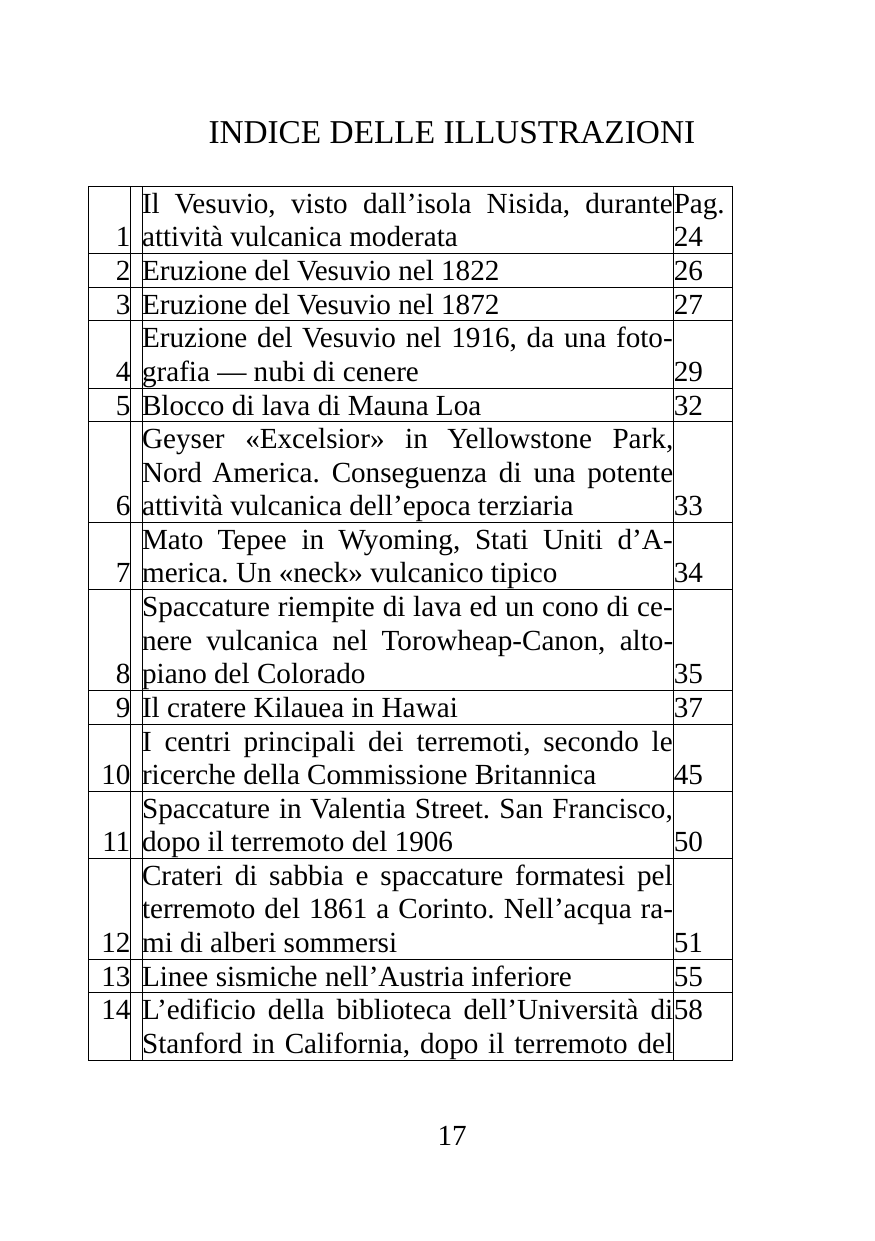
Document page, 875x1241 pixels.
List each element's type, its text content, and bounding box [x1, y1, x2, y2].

table_cell [131, 590, 142, 690]
table_cell [131, 254, 142, 287]
table_cell 10 [89, 725, 130, 791]
table_cell Crateri di sabbia e spaccature formatesi pel terremoto del 1861 a Corinto. Nell’acqua ra-mi di alberi sommersi [143, 859, 673, 959]
table_cell 14 [89, 993, 130, 1059]
table_cell 3 [89, 288, 130, 320]
table_cell 13 [89, 960, 130, 992]
table_cell Eruzione del Vesuvio nel 1872 [143, 288, 673, 320]
table_cell I centri principali dei terremoti, secondo le ricerche della Commissione Britannica [143, 725, 673, 791]
table_cell Eruzione del Vesuvio nel 1822 [143, 254, 673, 287]
table_cell 11 [89, 792, 130, 858]
table_cell 12 [89, 859, 130, 959]
table_cell [131, 792, 142, 858]
table_cell 26 [674, 288, 732, 320]
table_cell [131, 523, 142, 589]
table_cell [131, 725, 142, 791]
table_cell Eruzione del Vesuvio nel 1916, da una foto-grafia — nubi di cenere [143, 321, 673, 388]
table_cell 48 [674, 792, 732, 858]
table_cell Linee sismiche nell’Austria inferiore [143, 960, 673, 992]
table_cell Spaccature in Valentia Street. San Francisco, dopo il terremoto del 1906 [143, 792, 673, 858]
table_cell 50 [674, 859, 732, 959]
table_cell 54 [674, 960, 732, 992]
table_cell [131, 321, 142, 388]
subtitle INDICE DELLE ILLUSTRAZIONI [118, 112, 786, 151]
table_cell 28 [674, 321, 732, 388]
table_cell 7 [89, 523, 130, 589]
table_cell [131, 422, 142, 522]
table_cell 25 [674, 254, 732, 287]
table_cell [131, 960, 142, 992]
table_cell 57 [674, 993, 732, 1059]
table_cell 33 [674, 523, 732, 589]
table_cell Geyser «Excelsior» in Yellowstone Park, Nord America. Conseguenza di una potente attività vulcanica dell’epoca terziaria [143, 422, 673, 522]
table_header Il Vesuvio, visto dall’isola Nisida, durante attività vulcanica moderata [143, 187, 673, 253]
table_cell [131, 389, 142, 421]
table_cell 5 [89, 389, 130, 421]
table_cell Il cratere Kilauea in Hawai [143, 691, 673, 723]
table_cell L’edificio della biblioteca dell’Università di Stanford in California, dopo il terremoto del [143, 993, 673, 1059]
table_cell [131, 691, 142, 723]
table_cell 32 [674, 422, 732, 522]
table_cell 34 [674, 590, 732, 690]
table_cell 8 [89, 590, 130, 690]
table_header 1 [89, 187, 130, 253]
table_cell 2 [89, 254, 130, 287]
table_cell Spaccature riempite di lava ed un cono di ce-nere vulcanica nel Torowheap-Canon, alto-piano del Colorado [143, 590, 673, 690]
table_cell 36 [674, 691, 732, 723]
table_header Pag. 24 [674, 187, 732, 253]
table_cell [131, 993, 142, 1059]
table_cell 4 [89, 321, 130, 388]
table_cell [131, 288, 142, 320]
table_header [131, 187, 142, 253]
table_cell [131, 859, 142, 959]
table_cell Mato Tepee in Wyoming, Stati Uniti d’A-merica. Un «neck» vulcanico tipico [143, 523, 673, 589]
table_cell 43 [674, 725, 732, 791]
table_cell 9 [89, 691, 130, 723]
table_cell 6 [89, 422, 130, 522]
table_cell 31 [674, 389, 732, 421]
table_cell Blocco di lava di Mauna Loa [143, 389, 673, 421]
